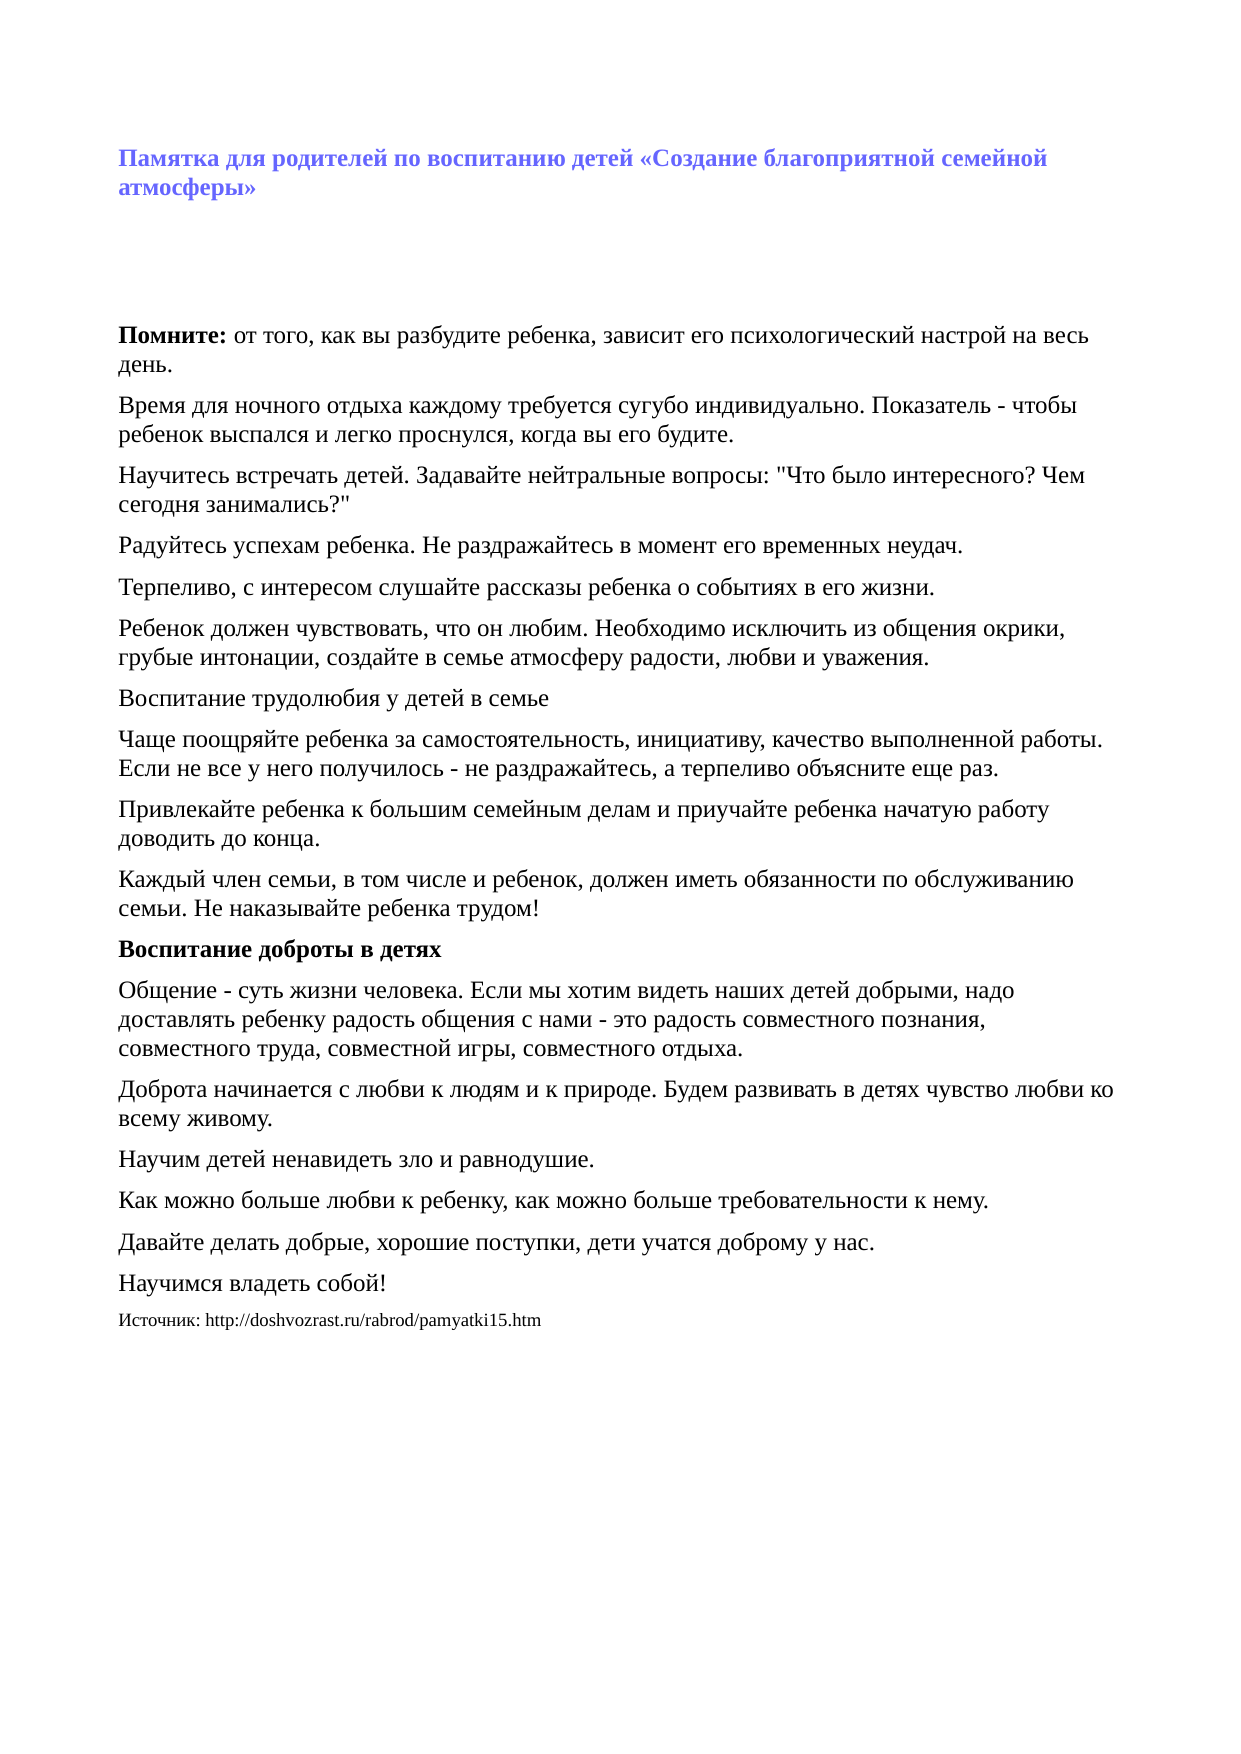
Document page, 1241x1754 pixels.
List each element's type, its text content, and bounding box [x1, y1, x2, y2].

text Помните: от того, как вы разбудите ребенка, зависит его психологический настрой на весь день. [118, 321, 1122, 378]
text Давайте делать добрые, хорошие поступки, дети учатся доброму у нас. [118, 1227, 1122, 1256]
subtitle Памятка для родителей по воспитанию детей «Создание благоприятной семейной атмосферы» [118, 143, 1122, 201]
text Научитесь встречать детей. Задавайте нейтральные вопросы: "Что было интересного? Чем сегодня занимались?" [118, 461, 1122, 518]
text Научимся владеть собой! [118, 1268, 1122, 1297]
text Привлекайте ребенка к большим семейным делам и приучайте ребенка начатую работу доводить до конца. [118, 794, 1122, 852]
text Чаще поощряйте ребенка за самостоятельность, инициативу, качество выполненной работы. Если не все у него получилось - не раздражайтесь, а терпеливо объясните еще раз. [118, 724, 1122, 782]
text Доброта начинается с любви к людям и к природе. Будем развивать в детях чувство любви ко всему живому. [118, 1074, 1122, 1132]
text Воспитание трудолюбия у детей в семье [118, 683, 1122, 712]
text Источник: http://doshvozrast.ru/rabrod/pamyatki15.htm [118, 1309, 1122, 1331]
text Время для ночного отдыха каждому требуется сугубо индивидуально. Показатель - чтобы ребенок выспался и легко проснулся, когда вы его будите. [118, 391, 1122, 448]
text Каждый член семьи, в том числе и ребенок, должен иметь обязанности по обслуживанию семьи. Не наказывайте ребенка трудом! [118, 864, 1122, 922]
text Радуйтесь успехам ребенка. Не раздражайтесь в момент его временных неудач. [118, 531, 1122, 559]
text Как можно больше любви к ребенку, как можно больше требовательности к нему. [118, 1186, 1122, 1214]
text Научим детей ненавидеть зло и равнодушие. [118, 1144, 1122, 1173]
text Воспитание доброты в детях [118, 934, 1122, 963]
text Общение - суть жизни человека. Если мы хотим видеть наших детей добрыми, надо доставлять ребенку радость общения с нами - это радость совместного познания, совместного труда, совместной игры, совместного отдыха. [118, 976, 1122, 1062]
text Ребенок должен чувствовать, что он любим. Необходимо исключить из общения окрики, грубые интонации, создайте в семье атмосферу радости, любви и уважения. [118, 613, 1122, 671]
text Терпеливо, с интересом слушайте рассказы ребенка о событиях в его жизни. [118, 572, 1122, 601]
